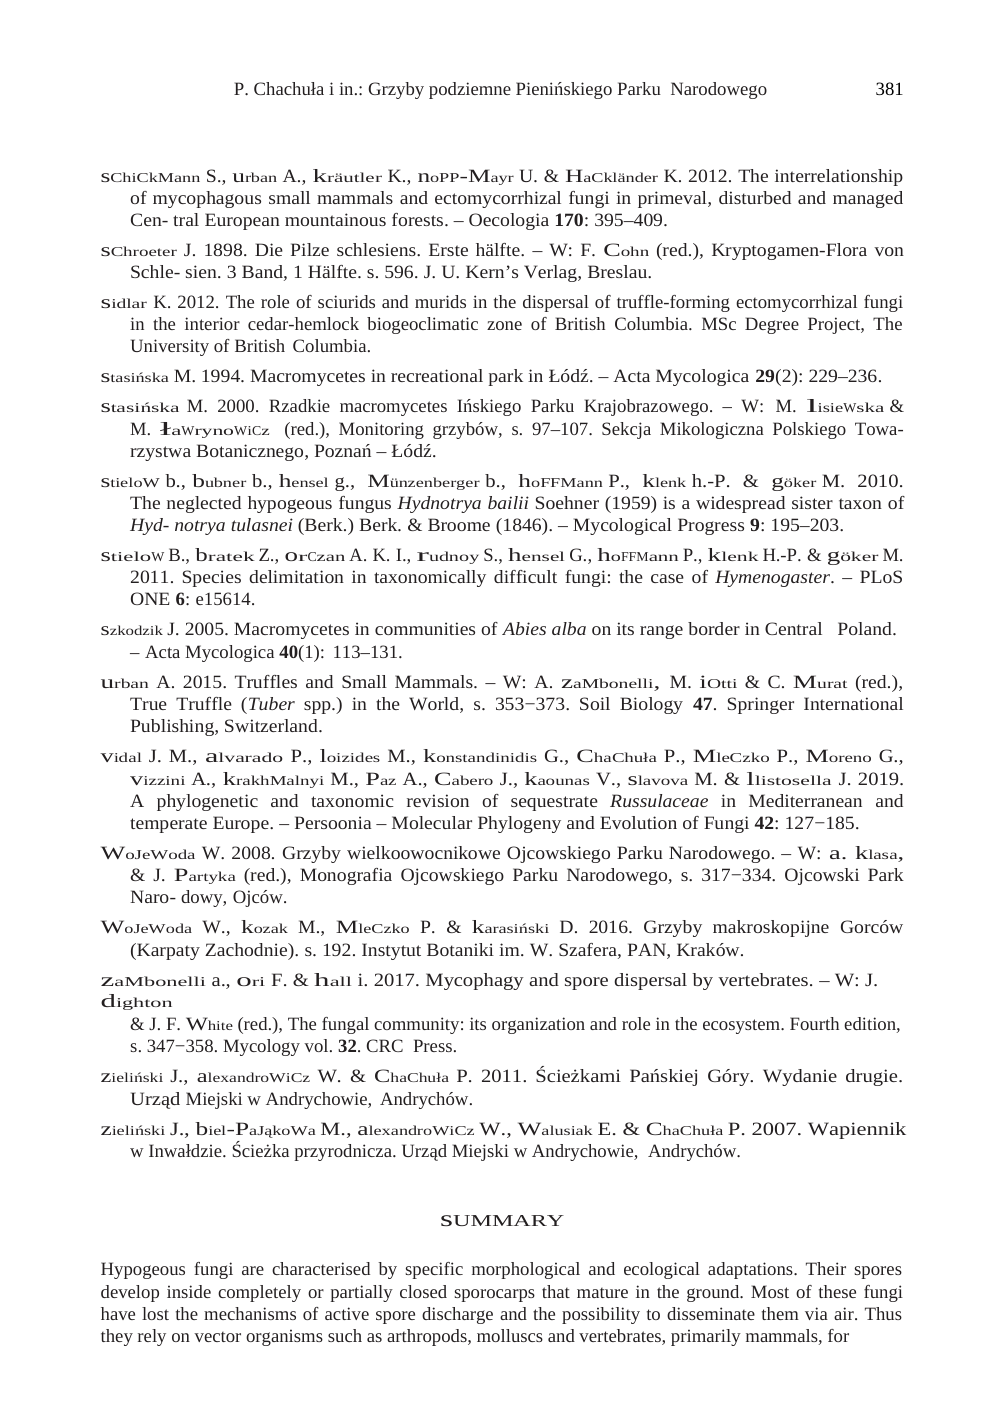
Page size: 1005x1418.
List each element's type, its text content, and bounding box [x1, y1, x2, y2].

text zaMbonelli a., ori F. & hall i. 2017. Mycophagy and spore dispersal by vertebrates. – W: J. dighton [100, 968, 914, 1012]
text sChroeter J. 1898. Die Pilze schlesiens. Erste hälfte. – W: F. Cohn (red.), Kryptogamen-Flora von Schle- sien. 3 Band, 1 Hälfte. s. 596. J. U. Kern’s Verlag, Breslau. [100, 239, 904, 283]
text sUMMARY [110, 1205, 894, 1231]
list Acta Mycologica 40(1): 113–131. [130, 641, 914, 662]
text sidlar K. 2012. The role of sciurids and murids in the dispersal of truffle-forming ectomycorrhizal fungi in the interior cedar-hemlock biogeoclimatic zone of British Columbia. MSc Degree Project, The University of British Columbia. [100, 291, 904, 357]
text & J. F. White (red.), The fungal community: its organization and role in the ecosystem. Fourth edition, [130, 1012, 914, 1034]
text w Inwałdzie. Ścieżka przyrodnicza. Urząd Miejski w Andrychowie, Andrychów. [130, 1140, 914, 1161]
text vidal J. M., alvarado P., loizides M., konstandinidis G., ChaChuła P., MleCzko P., Moreno G., vizzini A., krakhMalnyi M., Paz A., Cabero J., kaounas V., slavova M. & llistosella J. 2019. A phylogenetic and taxonomic revision of sequestrate Russulaceae in Mediterranean and temperate Europe. – Persoonia – Molecular Phylogeny and Evolution of Fungi 42: 127−185. [100, 745, 904, 833]
text zieliński J., alexandroWiCz W. & ChaChuła P. 2011. Ścieżkami Pańskiej Góry. Wydanie drugie. Urząd Miejski w Andrychowie, Andrychów. [100, 1065, 904, 1109]
text zieliński J., biel-PaJąkoWa M., alexandroWiCz W., Walusiak E. & ChaChuła P. 2007. Wapiennik [100, 1117, 914, 1139]
text stasińska M. 1994. Macromycetes in recreational park in Łódź. – Acta Mycologica 29(2): 229–236. [100, 365, 914, 387]
text stasińska M. 2000. Rzadkie macromycetes Ińskiego Parku Krajobrazowego. – W: M. lisieWska & M. łaWrynoWiCz (red.), Monitoring grzybów, s. 97–107. Sekcja Mikologiczna Polskiego Towa- rzystwa Botanicznego, Poznań – Łódź. [100, 395, 904, 461]
text Hypogeous fungi are characterised by specific morphological and ecological adaptations. Their spores develop inside completely or partially closed sporocarps that mature in the ground. Most of these fungi have lost the mechanisms of active spore discharge and the possibility to disseminate them via air. Thus they rely on vector organisms such as arthropods, molluscs and vertebrates, primarily mammals, for [100, 1258, 904, 1346]
text sChiCkMann S., urban A., kräutler K., noPP-Mayr U. & HaCkländer K. 2012. The interrelationship of mycophagous small mammals and ectomycorrhizal fungi in primeval, disturbed and managed Cen- tral European mountainous forests. – Oecologia 170: 395–409. [100, 165, 904, 231]
text stieloW B., bratek Z., orCzan A. K. I., rudnoy S., hensel G., hoFFMann P., klenk H.-P. & göker M. 2011. Species delimitation in taxonomically difficult fungi: the case of Hymenogaster. – PLoS ONE 6: e15614. [100, 544, 904, 610]
text urban A. 2015. Truffles and Small Mammals. – W: A. zaMbonelli, M. iOtti & C. Murat (red.), True Truffle (Tuber spp.) in the World, s. 353−373. Soil Biology 47. Springer International Publishing, Switzerland. [100, 671, 904, 737]
text WoJeWoda W., kozak M., MleCzko P. & karasiński D. 2016. Grzyby makroskopijne Gorców (Karpaty Zachodnie). s. 192. Instytut Botaniki im. W. Szafera, PAN, Kraków. [100, 916, 904, 960]
text s. 347−358. Mycology vol. 32. CRC Press. [130, 1035, 914, 1057]
text stieloW b., bubner b., hensel g., Münzenberger b., hoFFMann P., klenk h.-P. & göker M. 2010. The neglected hypogeous fungus Hydnotrya bailii Soehner (1959) is a widespread sister taxon of Hyd- notrya tulasnei (Berk.) Berk. & Broome (1846). – Mycological Progress 9: 195–203. [100, 470, 904, 536]
text WoJeWoda W. 2008. Grzyby wielkoowocnikowe Ojcowskiego Parku Narodowego. – W: a. klasa, & J. Partyka (red.), Monografia Ojcowskiego Parku Narodowego, s. 317−334. Ojcowski Park Naro- dowy, Ojców. [100, 842, 904, 908]
text szkodzik J. 2005. Macromycetes in communities of Abies alba on its range border in Central Poland. [100, 618, 914, 640]
